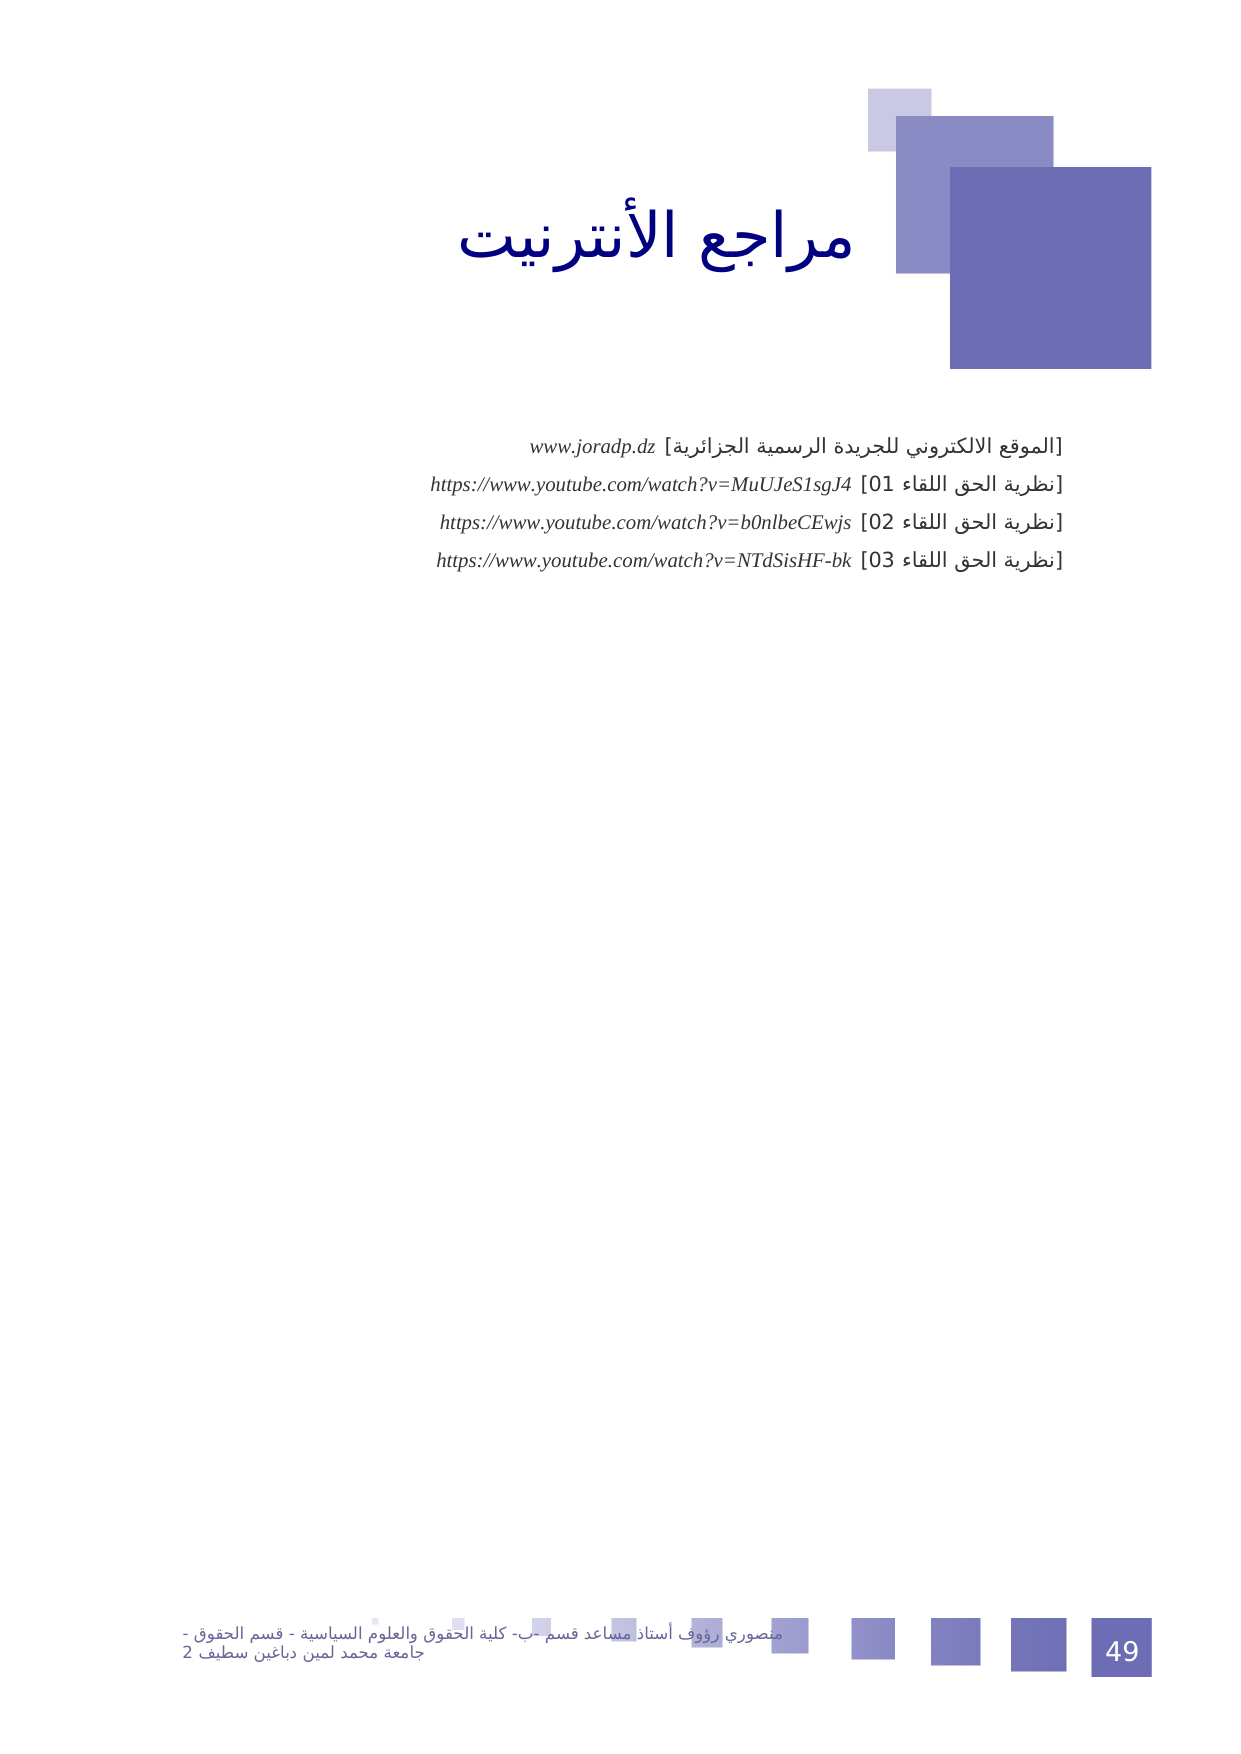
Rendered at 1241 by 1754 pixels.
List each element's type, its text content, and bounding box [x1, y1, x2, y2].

picture [177, 1618, 1152, 1677]
text [نظرية الحق اللقاء 01] https://www.youtube.com/watch?v=MuUJeS1sgJ4 [177, 472, 1063, 497]
text [نظرية الحق اللقاء 03] https://www.youtube.com/watch?v=NTdSisHF-bk [177, 548, 1063, 573]
title مراجع الأنترنيت [213, 199, 856, 272]
text [نظرية الحق اللقاء 02] https://www.youtube.com/watch?v=b0nlbeCEwjs [177, 510, 1063, 534]
text [الموقع الالكتروني للجريدة الرسمية الجزائرية] www.joradp.dz [177, 434, 1063, 458]
picture [351, 88, 1152, 889]
